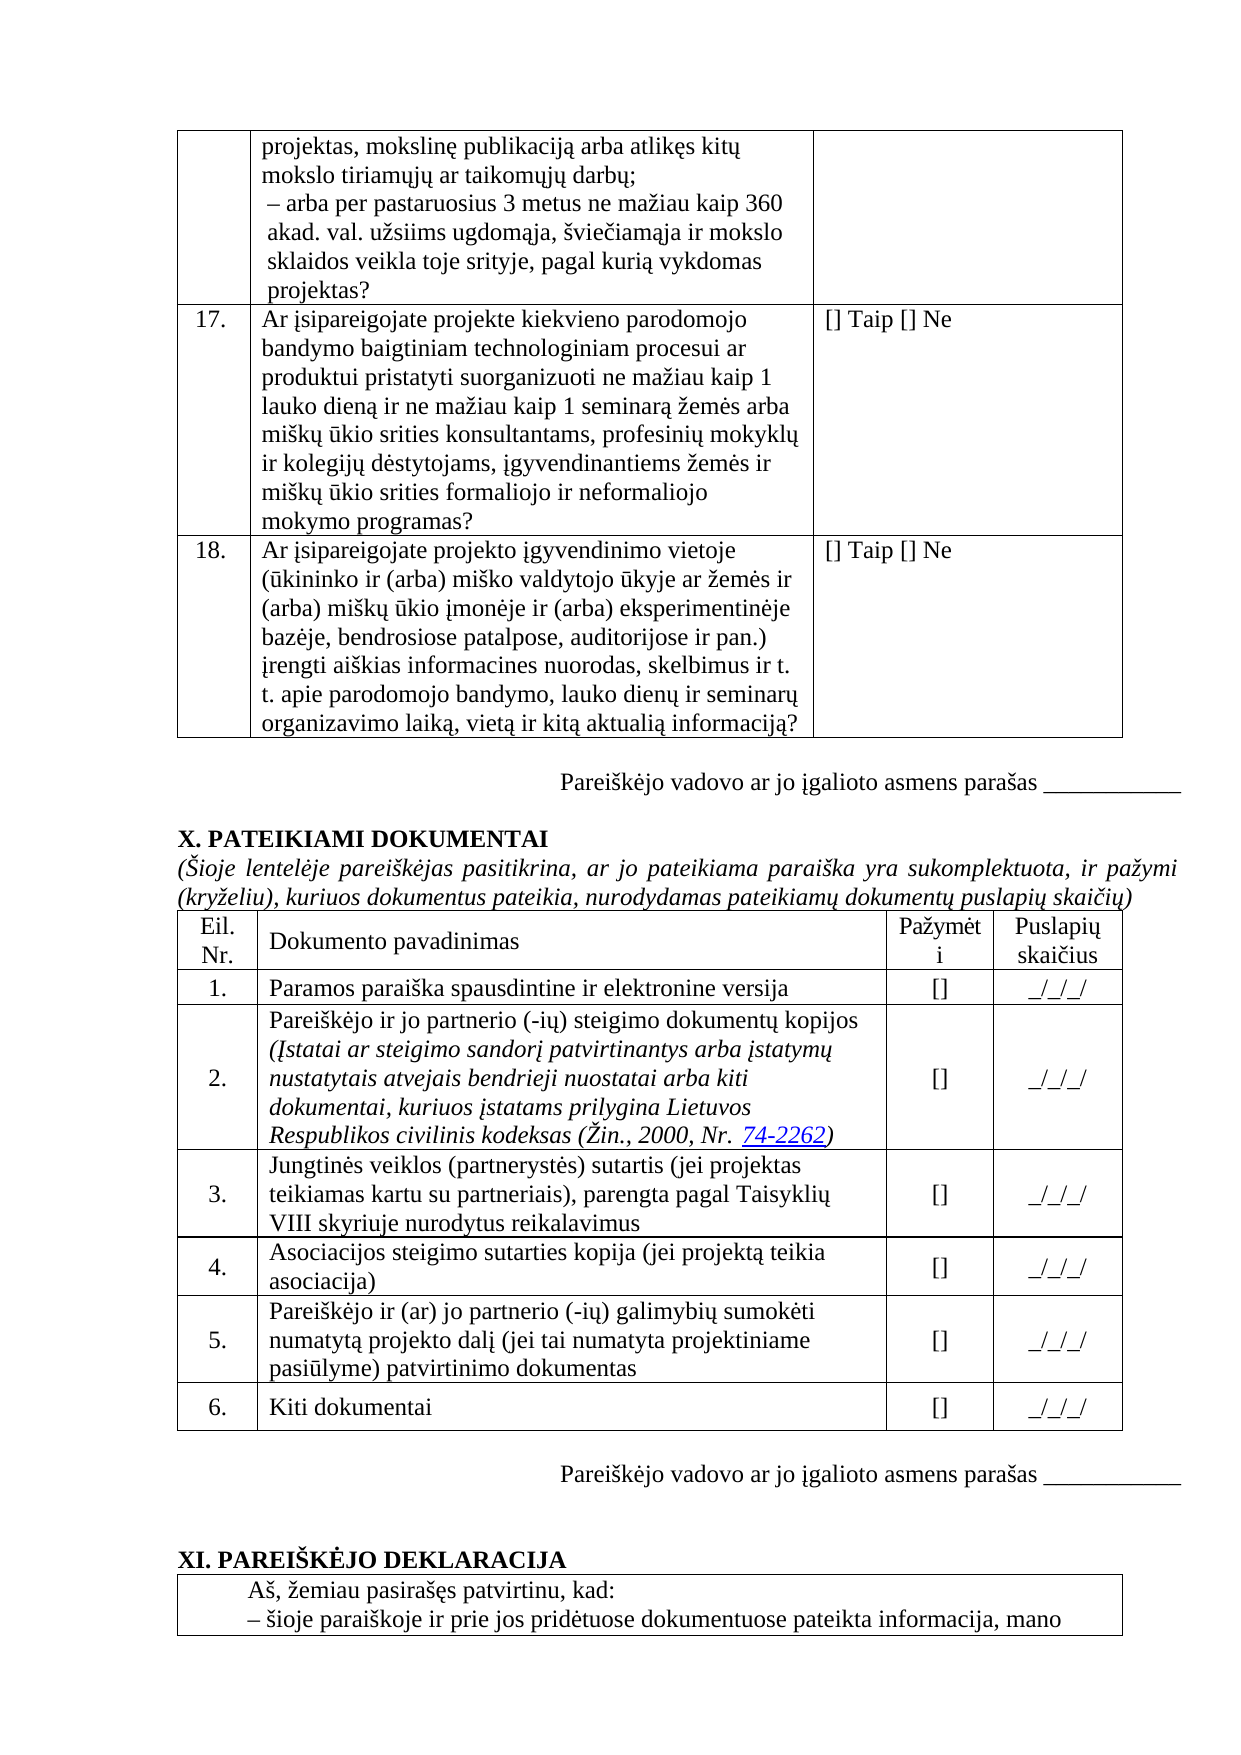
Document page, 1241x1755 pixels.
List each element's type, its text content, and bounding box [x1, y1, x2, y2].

table_cell 4. [178, 1238, 257, 1295]
text (Šioje lentelėje pareiškėjas pasitikrina, ar jo pateikiama paraiška yra sukomplektuota, ir pažymi (kryželiu), kuriuos dokumentus pateikia, nurodydamas pateikiamų dokumentų puslapių skaičių) [177, 853, 1181, 910]
table_cell [][] Taip [][] Ne [814, 536, 1122, 737]
table_cell _/_/_/ [994, 1005, 1122, 1149]
text Pareiškėjo vadovo ar jo įgalioto asmens parašas ___________ [177, 767, 1181, 795]
table_cell Kiti dokumentai [258, 1383, 886, 1429]
table_cell _/_/_/ [994, 1150, 1122, 1236]
table_cell Paramos paraiška spausdintine ir elektronine versija [258, 970, 886, 1004]
table_cell [][] Taip [][] Ne [814, 305, 1122, 534]
text X. PATEIKIAMI DOKUMENTAI [177, 824, 1181, 853]
table_cell Asociacijos steigimo sutarties kopija (jei projektą teikia asociacija) [258, 1238, 886, 1295]
table_header Dokumento pavadinimas [258, 911, 886, 969]
table_cell 17. [178, 305, 250, 534]
table_cell _/_/_/ [994, 1238, 1122, 1295]
table_cell Pareiškėjo ir jo partnerio (-ių) steigimo dokumentų kopijos (Įstatai ar steigimo sandorį patvirtinantys arba įstatymų nustatytais atvejais bendrieji nuostatai arba kiti dokumentai, kuriuos įstatams prilygina Lietuvos Respublikos civilinis kodeksas (Žin., 2000, Nr. 74-2262) [258, 1005, 886, 1149]
table_cell projektas, mokslinę publikaciją arba atlikęs kitų mokslo tiriamųjų ar taikomųjų darbų; – arba per pastaruosius 3 metus ne mažiau kaip 360 akad. val. užsiims ugdomąja, šviečiamąja ir mokslo sklaidos veikla toje srityje, pagal kurią vykdomas projektas? [251, 131, 813, 303]
table_cell [178, 131, 250, 303]
table_cell [][] [887, 1296, 993, 1382]
table_cell Pareiškėjo ir (ar) jo partnerio (-ių) galimybių sumokėti numatytą projekto dalį (jei tai numatyta projektiniame pasiūlyme) patvirtinimo dokumentas [258, 1296, 886, 1382]
table_cell 1. [178, 970, 257, 1004]
table_header Pažymėti [887, 911, 993, 969]
text XI. PAREIŠKĖJO DEKLARACIJA [177, 1546, 1181, 1574]
table_cell 2. [178, 1005, 257, 1149]
table_cell _/_/_/ [994, 1383, 1122, 1429]
table_cell Ar įsipareigojate projekto įgyvendinimo vietoje (ūkininko ir (arba) miško valdytojo ūkyje ar žemės ir (arba) miškų ūkio įmonėje ir (arba) eksperimentinėje bazėje, bendrosiose patalpose, auditorijose ir pan.) įrengti aiškias informacines nuorodas, skelbimus ir t. t. apie parodomojo bandymo, lauko dienų ir seminarų organizavimo laiką, vietą ir kitą aktualią informaciją? [251, 536, 813, 737]
table_header Eil. Nr. [178, 911, 257, 969]
table_cell 6. [178, 1383, 257, 1429]
table_cell [][] [887, 1238, 993, 1295]
table_cell _/_/_/ [994, 1296, 1122, 1382]
table_cell [][] Taip [][] Ne [814, 131, 1122, 303]
text Pareiškėjo vadovo ar jo įgalioto asmens parašas ___________ [177, 1459, 1181, 1488]
table_cell 18. [178, 536, 250, 737]
table_cell 5. [178, 1296, 257, 1382]
table_cell [][] [887, 970, 993, 1004]
table_header Aš, žemiau pasirašęs patvirtinu, kad: – šioje paraiškoje ir prie jos pridėtuose dokumentuose pateikta informacija, mano [178, 1575, 1122, 1635]
table_cell Jungtinės veiklos (partnerystės) sutartis (jei projektas teikiamas kartu su partneriais), parengta pagal Taisyklių VIII skyriuje nurodytus reikalavimus [258, 1150, 886, 1236]
table_cell _/_/_/ [994, 970, 1122, 1004]
table_header Puslapių skaičius [994, 911, 1122, 969]
table_cell [][] [887, 1150, 993, 1236]
table_cell [][] [887, 1005, 993, 1149]
table_cell 3. [178, 1150, 257, 1236]
table_cell Ar įsipareigojate projekte kiekvieno parodomojo bandymo baigtiniam technologiniam procesui ar produktui pristatyti suorganizuoti ne mažiau kaip 1 lauko dieną ir ne mažiau kaip 1 seminarą žemės arba miškų ūkio srities konsultantams, profesinių mokyklų ir kolegijų dėstytojams, įgyvendinantiems žemės ir miškų ūkio srities formaliojo ir neformaliojo mokymo programas? [251, 305, 813, 534]
table_cell [][] [887, 1383, 993, 1429]
